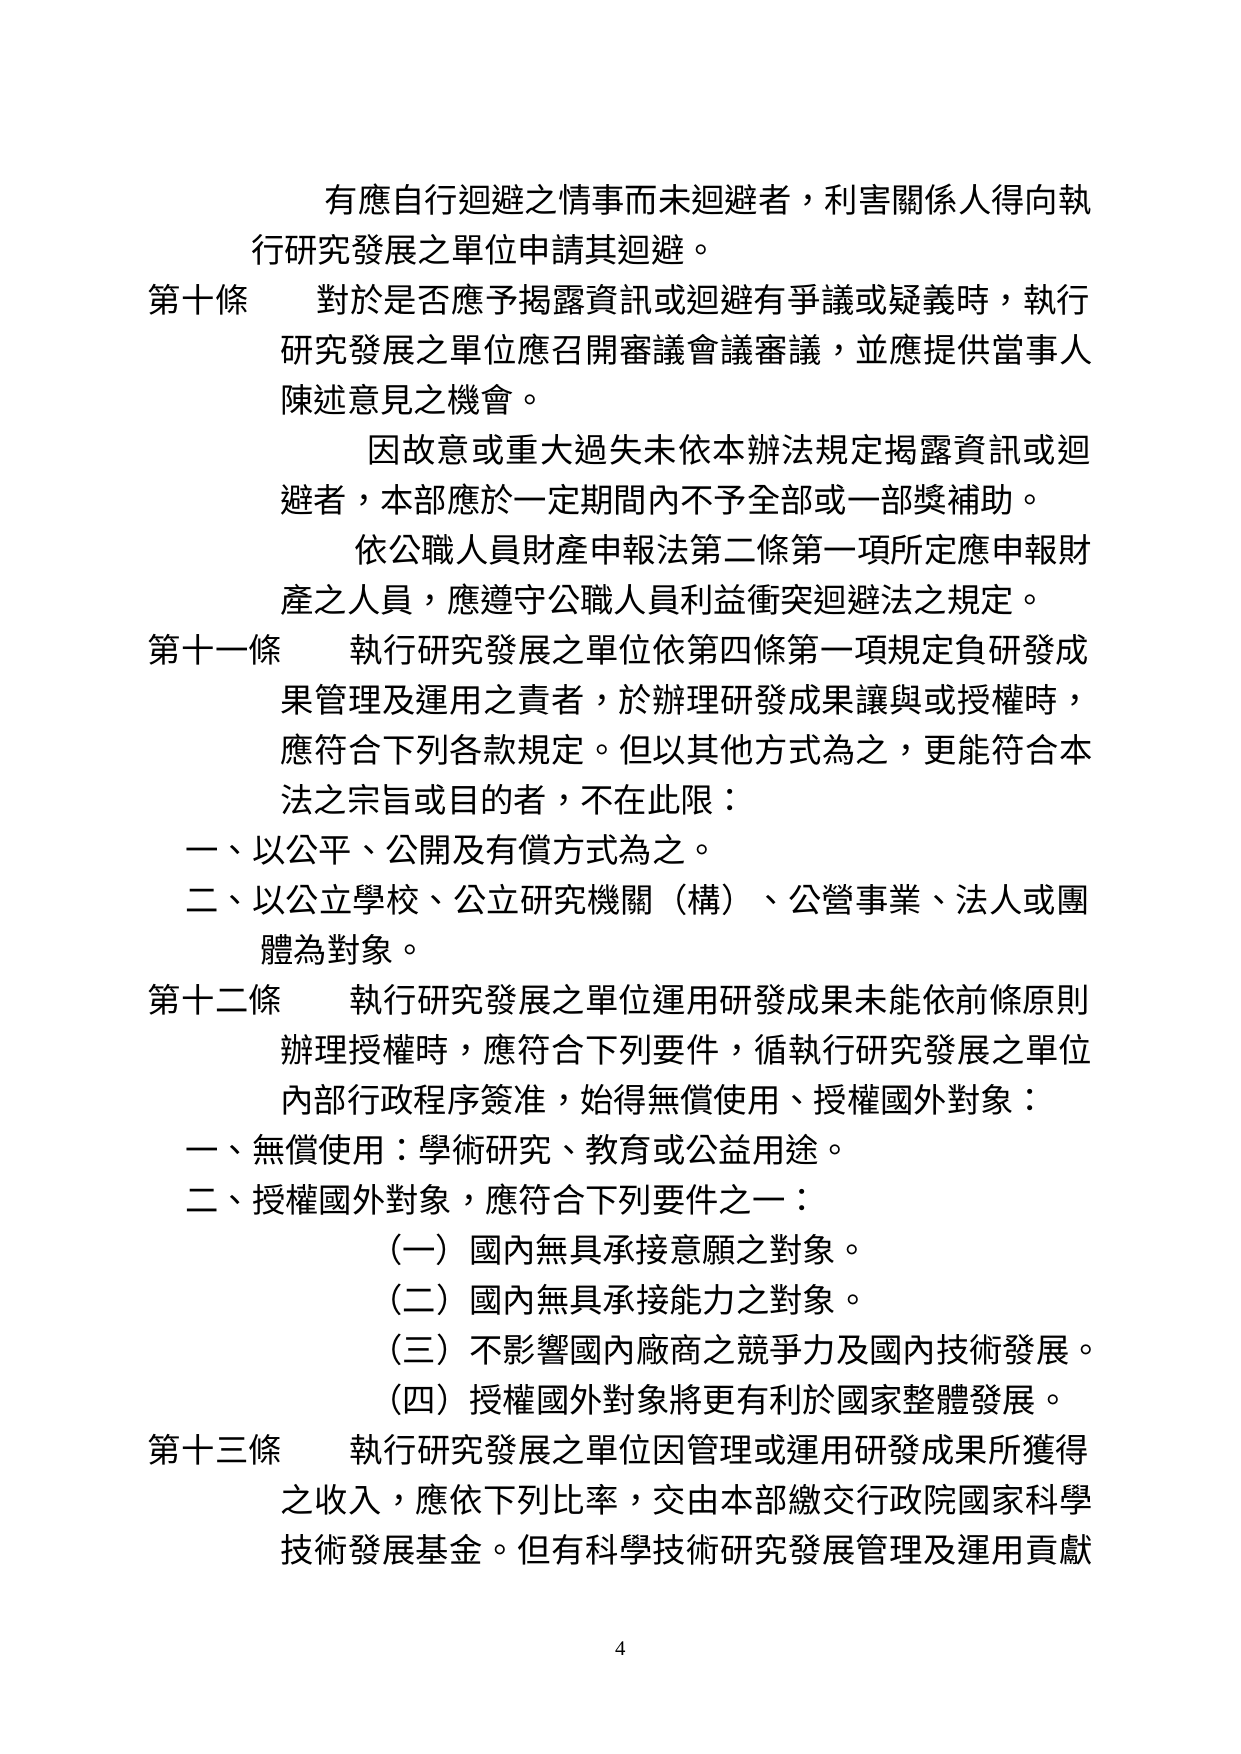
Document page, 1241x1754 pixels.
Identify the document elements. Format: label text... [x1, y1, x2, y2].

list 無償使用：學術研究、教育或公益用途。 [185, 1123, 1092, 1173]
text 第十二條 執行研究發展之單位運用研發成果未能依前條原則辦理授權時，應符合下列要件，循執行研究發展之單位內部行政程序簽准，始得無償使用、授權國外對象： [148, 973, 1092, 1123]
list 以公立學校、公立研究機關（構）、公營事業、法人或團體為對象。 [185, 873, 1092, 973]
text （一）國內無具承接意願之對象。 [310, 1223, 1092, 1273]
text 第十一條 執行研究發展之單位依第四條第一項規定負研發成果管理及運用之責者，於辦理研發成果讓與或授權時，應符合下列各款規定。但以其他方式為之，更能符合本法之宗旨或目的者，不在此限： [148, 623, 1092, 823]
text （三）不影響國內廠商之競爭力及國內技術發展。 [369, 1323, 1092, 1373]
text 第十條 對於是否應予揭露資訊或迴避有爭議或疑義時，執行研究發展之單位應召開審議會議審議，並應提供當事人陳述意見之機會。 [148, 273, 1092, 423]
text （二）國內無具承接能力之對象。 [369, 1273, 1092, 1323]
text （四）授權國外對象將更有利於國家整體發展。 [354, 1373, 1092, 1423]
list 授權國外對象，應符合下列要件之一： [185, 1173, 1092, 1223]
text 有應自行迴避之情事而未迴避者，利害關係人得向執行研究發展之單位申請其迴避。 [251, 173, 1092, 273]
text 因故意或重大過失未依本辦法規定揭露資訊或迴避者，本部應於一定期間內不予全部或一部獎補助。 [280, 423, 1092, 523]
text 第十三條 執行研究發展之單位因管理或運用研發成果所獲得之收入，應依下列比率，交由本部繳交行政院國家科學技術發展基金。但有科學技術研究發展管理及運用貢獻或屬本部階段性任務等更能符合本法宗旨或目的之情形，經本部與執行研究發展之單位約定以其他比率或以免繳方式為之者，不在此限： [148, 1423, 1092, 1573]
text 依公職人員財產申報法第二條第一項所定應申報財產之人員，應遵守公職人員利益衝突迴避法之規定。 [280, 523, 1092, 623]
list 以公平、公開及有償方式為之。 [185, 823, 1092, 873]
